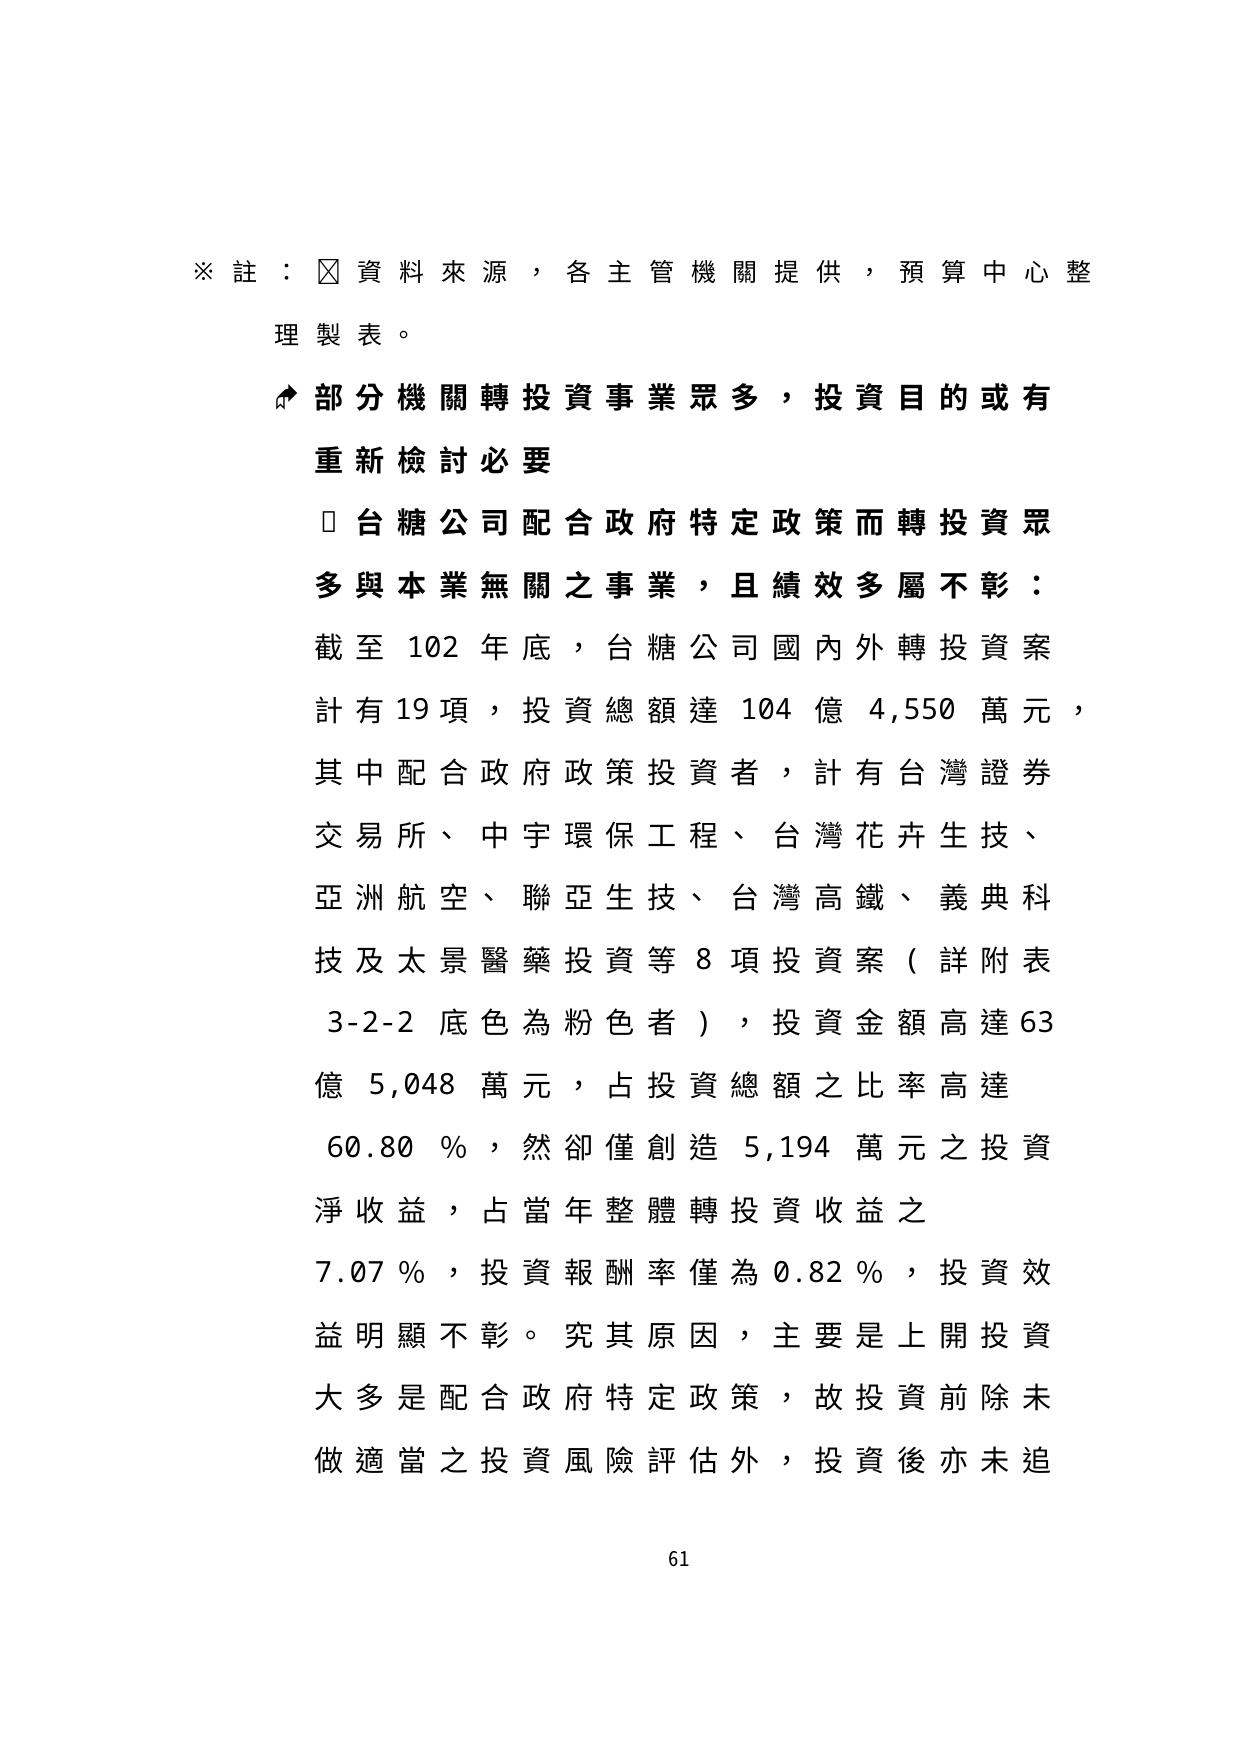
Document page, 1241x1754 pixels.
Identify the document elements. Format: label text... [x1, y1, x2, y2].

text 台糖公司配合政府特定政策而轉投資眾多與本業無關之事業，且績效多屬不彰：截至102年底，台糖公司國內外轉投資案計有19項，投資總額達104億4,550萬元，其中配合政府政策投資者，計有台灣證券交易所、中宇環保工程、台灣花卉生技、亞洲航空、聯亞生技、台灣高鐵、義典科技及太景醫藥投資等8項投資案(詳附表3-2-2底色為粉色者)，投資金額高達63億5,048萬元，占投資總額之比率高達60.80％，然卻僅創造5,194萬元之投資淨收益，占當年整體轉投資收益之7.07％，投資報酬率僅為0.82％，投資效益明顯不彰。究其原因，主要是上開投資大多是配合政府特定政策，故投資前除未做適當之投資風險評估外，投資後亦未追蹤考核被投資公司之營運及財務狀況所致。 [271, 479, 1058, 1479]
text ※註：資料來源，各主管機關提供，預算中心整理製表。 [183, 229, 1117, 354]
text 部分機關轉投資事業眾多，投資目的或有重新檢討必要 [242, 354, 1058, 479]
